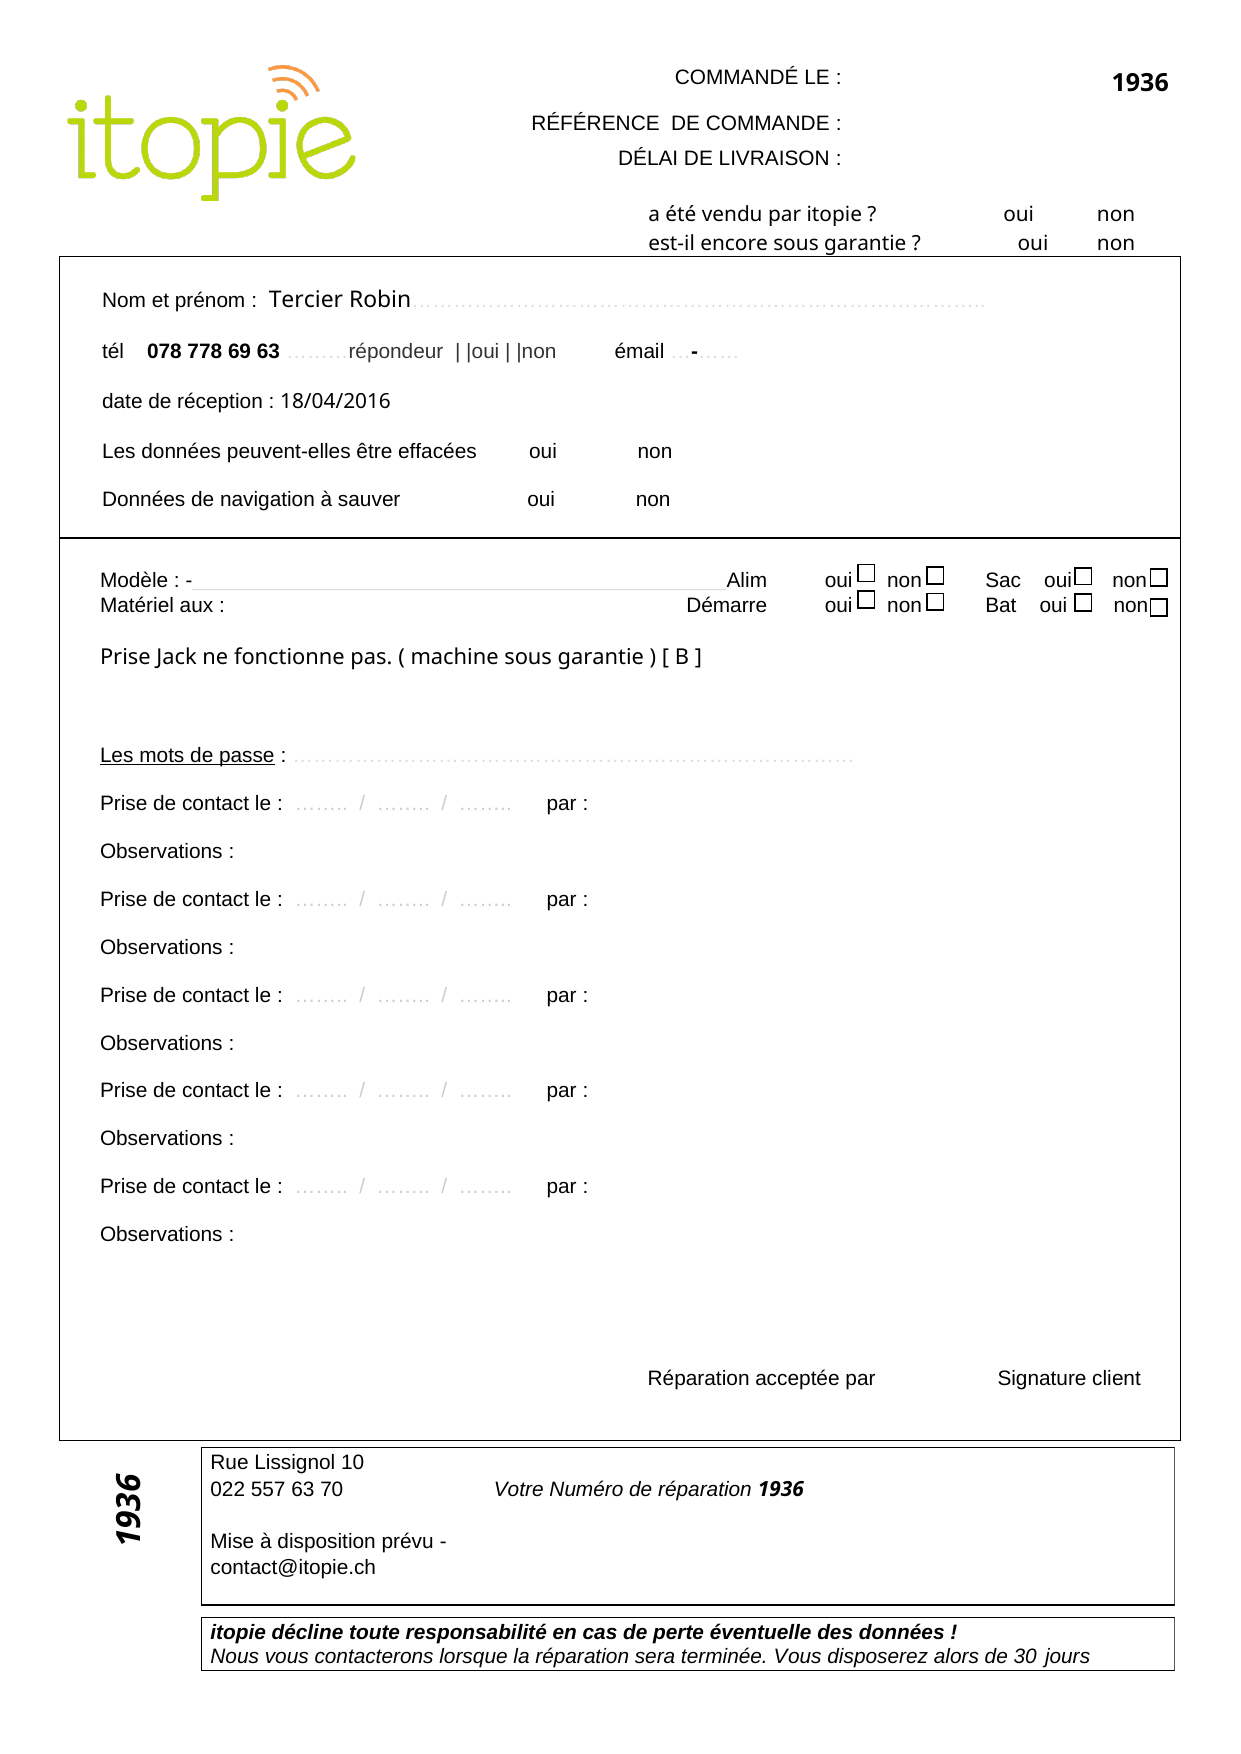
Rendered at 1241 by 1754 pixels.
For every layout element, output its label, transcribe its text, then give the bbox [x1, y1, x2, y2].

text Prise Jack ne fonctionne pas. ( machine sous garantie ) [ B ] [60, 638, 1180, 671]
text Les mots de passe : ……………………………………………………………………… [60, 740, 1180, 767]
text Nom et prénom : Tercier Robin……………………………………………………………………….. [60, 280, 1180, 314]
text date de réception : 18/04/2016 [60, 383, 1180, 415]
text Modèle : - Alim oui non Sac oui non [60, 562, 856, 590]
text Les données peuvent-elles être effacées oui non [60, 436, 1180, 463]
picture [67, 65, 356, 201]
text Prise de contact le : …….. / …….. / …….. par : [60, 883, 1180, 911]
text Observations : [60, 836, 1180, 863]
text est-il encore sous garantie ? oui non [59, 228, 1181, 256]
text a été vendu par itopie ? oui non [59, 199, 1181, 228]
table_header Rue Lissignol 10 022 557 63 70 Votre Numéro de réparation 1936 Mise à disposition prévu - contact@itopie.ch [195, 1441, 1180, 1611]
text Observations : [60, 1123, 1180, 1150]
table_cell RÉFÉRENCE DE COMMANDE : [490, 105, 847, 140]
table_cell [847, 105, 1180, 140]
text Observations : [60, 931, 1180, 958]
text Matériel aux : Démarre oui non Bat oui non [60, 590, 1180, 617]
text Prise de contact le : …….. / …….. / …….. par : [60, 788, 1180, 815]
text Prise de contact le : …….. / …….. / …….. par : [60, 1171, 1180, 1198]
table_cell DÉLAI DE LIVRAISON : [490, 140, 847, 175]
text Modèle : - Alim oui non Sac oui non [948, 562, 1180, 590]
table_header 1936 [59, 1441, 195, 1677]
table_header 1936 [847, 59, 1180, 104]
text Observations : [60, 1027, 1180, 1054]
text Modèle : - Alim oui non Sac oui non [879, 562, 925, 590]
table_cell [847, 140, 1180, 175]
text Prise de contact le : …….. / …….. / …….. par : [60, 1075, 1180, 1102]
table_cell itopie décline toute responsabilité en cas de perte éventuelle des données ! Nous vous contacterons lorsque la réparation sera terminée. Vous disposerez alors de 30 jours [195, 1611, 1180, 1677]
text Observations : [60, 1219, 1180, 1246]
text Données de navigation à sauver oui non [60, 484, 1180, 511]
text tél 078 778 69 63 ………répondeur | |oui | |non émail …-…… [60, 335, 1180, 362]
table_header COMMANDÉ LE : [490, 59, 847, 104]
text Réparation acceptée par Signature client [60, 1363, 1180, 1390]
text Prise de contact le : …….. / …….. / …….. par : [60, 979, 1180, 1006]
